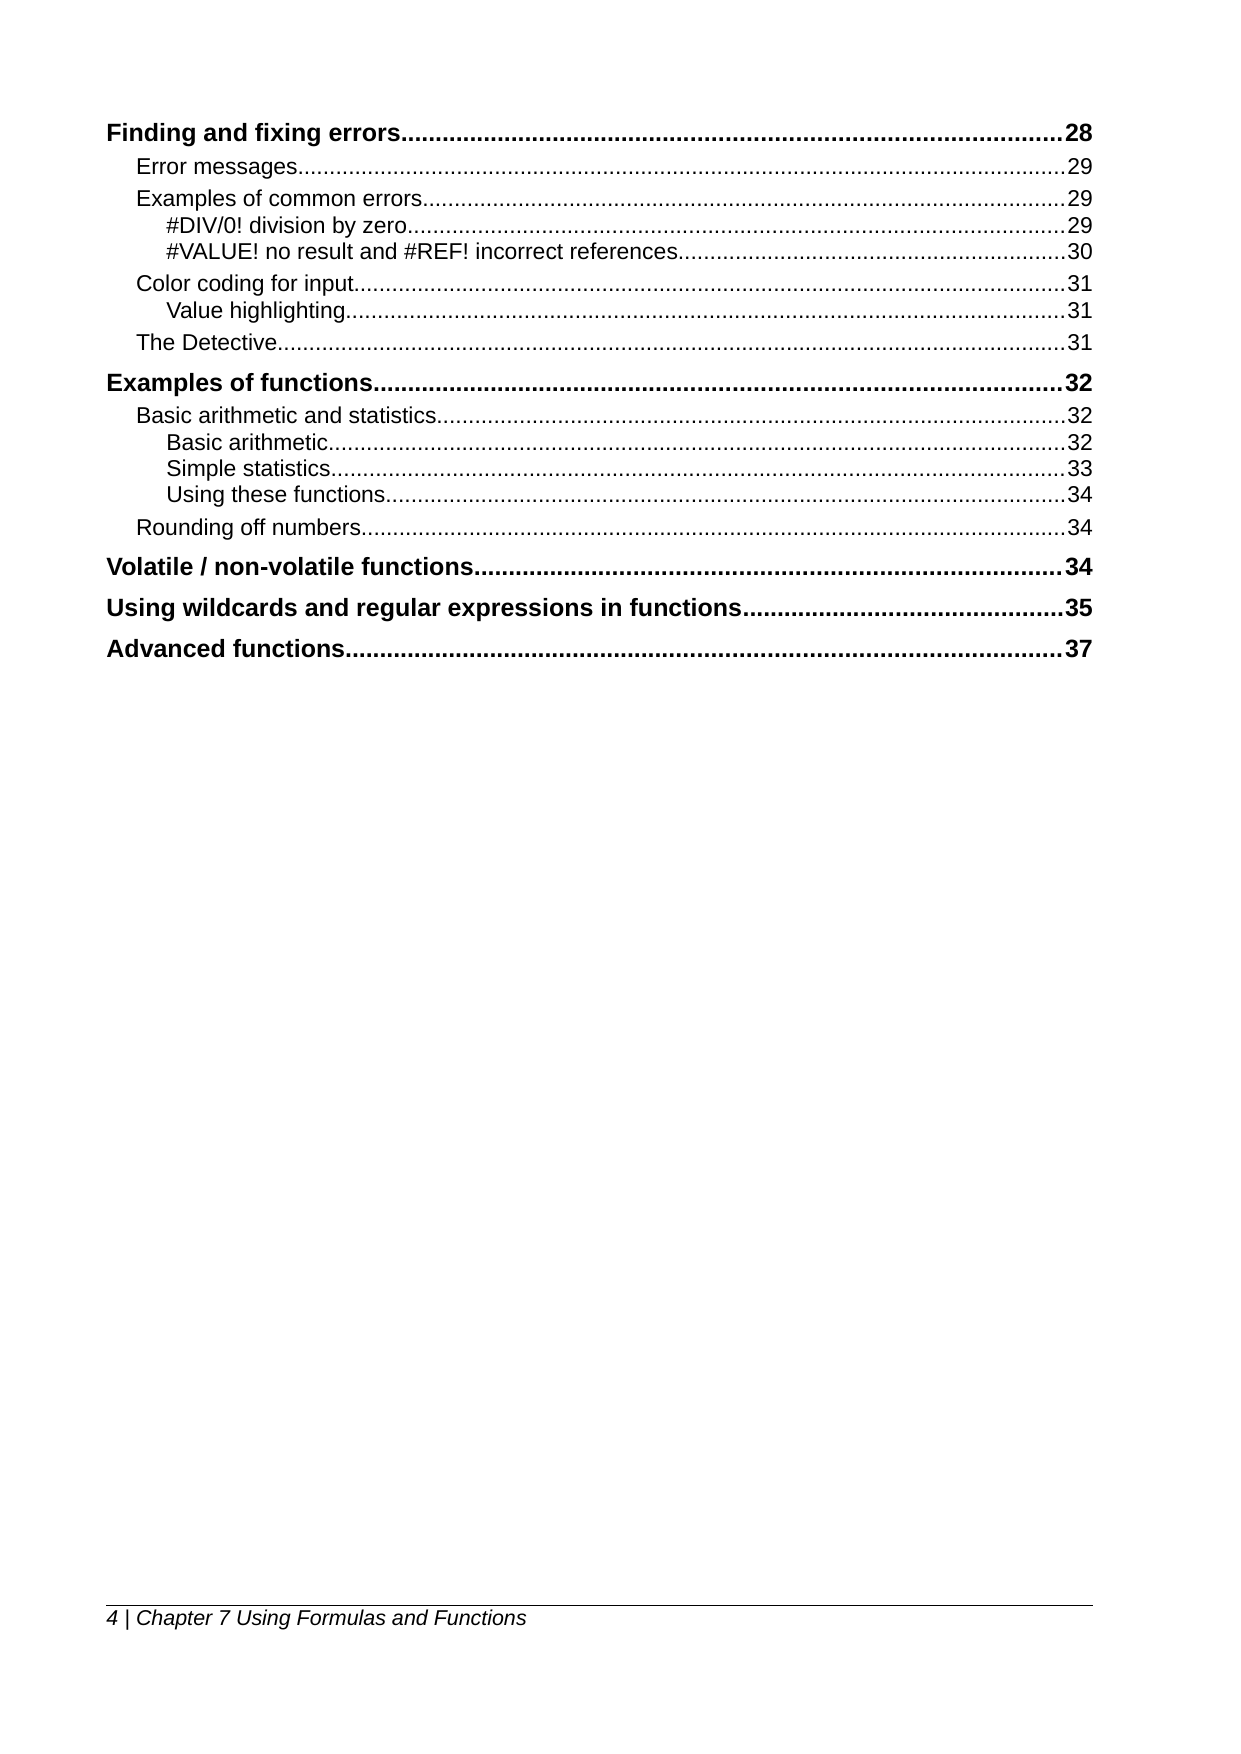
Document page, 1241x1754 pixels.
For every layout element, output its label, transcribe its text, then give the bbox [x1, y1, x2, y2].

text Color coding for input 31 [136, 270, 1093, 297]
text Advanced functions 37 [106, 633, 1093, 662]
text Volatile / non-volatile functions 34 [106, 552, 1093, 581]
text #VALUE! no result and #REF! incorrect references 30 [166, 238, 1093, 264]
text Value highlighting 31 [166, 297, 1093, 323]
text Examples of functions 32 [106, 367, 1093, 396]
text The Detective 31 [136, 329, 1093, 356]
text Basic arithmetic 32 [166, 429, 1093, 455]
text Error messages 29 [136, 153, 1093, 179]
text #DIV/0! division by zero 29 [166, 212, 1093, 238]
text Simple statistics 33 [166, 455, 1093, 481]
text Using these functions 34 [166, 481, 1093, 508]
text Finding and fixing errors 28 [106, 118, 1093, 147]
text Using wildcards and regular expressions in functions 35 [106, 593, 1093, 622]
text Examples of common errors 29 [136, 185, 1093, 212]
text Basic arithmetic and statistics 32 [136, 402, 1093, 429]
text Rounding off numbers 34 [136, 514, 1093, 540]
